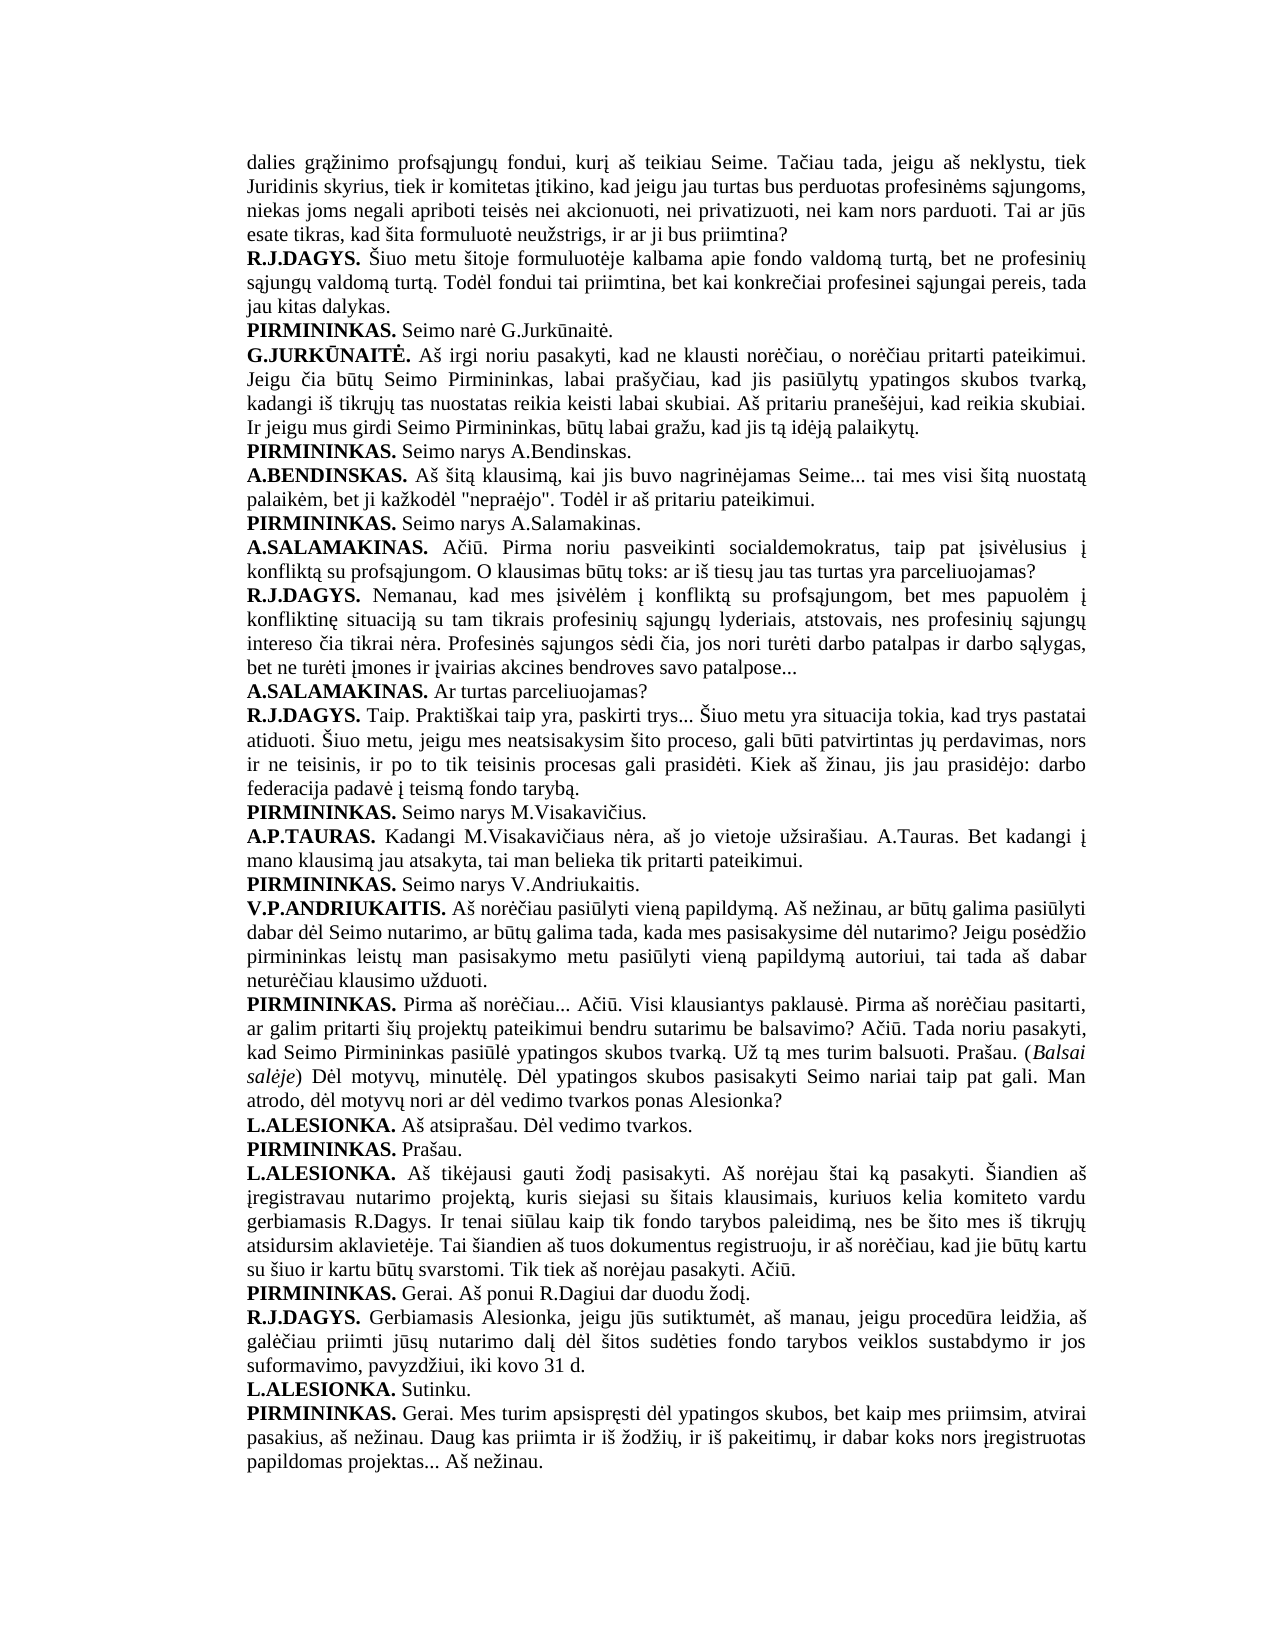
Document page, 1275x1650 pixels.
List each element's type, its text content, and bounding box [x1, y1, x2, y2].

text PIRMININKAS. Seimo narys M.Visakavičius. [247, 800, 1087, 824]
text PIRMININKAS. Pirma aš norėčiau... Ačiū. Visi klausiantys paklausė. Pirma aš norėčiau pasitarti, ar galim pritarti šių projektų pateikimui bendru sutarimu be balsavimo? Ačiū. Tada noriu pasakyti, kad Seimo Pirmininkas pasiūlė ypatingos skubos tvarką. Už tą mes turim balsuoti. Prašau. (Balsai salėje) Dėl motyvų, minutėlę. Dėl ypatingos skubos pasisakyti Seimo nariai taip pat gali. Man atrodo, dėl motyvų nori ar dėl vedimo tvarkos ponas Alesionka? [247, 992, 1087, 1112]
text L.ALESIONKA. Aš tikėjausi gauti žodį pasisakyti. Aš norėjau štai ką pasakyti. Šiandien aš įregistravau nutarimo projektą, kuris siejasi su šitais klausimais, kuriuos kelia komiteto vardu gerbiamasis R.Dagys. Ir tenai siūlau kaip tik fondo tarybos paleidimą, nes be šito mes iš tikrųjų atsidursim aklavietėje. Tai šiandien aš tuos dokumentus registruoju, ir aš norėčiau, kad jie būtų kartu su šiuo ir kartu būtų svarstomi. Tik tiek aš norėjau pasakyti. Ačiū. [247, 1161, 1087, 1281]
text PIRMININKAS. Gerai. Aš ponui R.Dagiui dar duodu žodį. [247, 1281, 1087, 1305]
text G.JURKŪNAITĖ. Aš irgi noriu pasakyti, kad ne klausti norėčiau, o norėčiau pritarti pateikimui. Jeigu čia būtų Seimo Pirmininkas, labai prašyčiau, kad jis pasiūlytų ypatingos skubos tvarką, kadangi iš tikrųjų tas nuostatas reikia keisti labai skubiai. Aš pritariu pranešėjui, kad reikia skubiai. Ir jeigu mus girdi Seimo Pirmininkas, būtų labai gražu, kad jis tą idėją palaikytų. [247, 342, 1087, 439]
text L.ALESIONKA. Aš atsiprašau. Dėl vedimo tvarkos. [247, 1112, 1087, 1137]
text L.ALESIONKA. Sutinku. [247, 1377, 1087, 1401]
text PIRMININKAS. Prašau. [247, 1137, 1087, 1161]
text PIRMININKAS. Seimo narys V.Andriukaitis. [247, 872, 1087, 896]
text A.SALAMAKINAS. Ar turtas parceliuojamas? [247, 679, 1087, 703]
text R.J.DAGYS. Nemanau, kad mes įsivėlėm į konfliktą su profsąjungom, bet mes papuolėm į konfliktinę situaciją su tam tikrais profesinių sąjungų lyderiais, atstovais, nes profesinių sąjungų intereso čia tikrai nėra. Profesinės sąjungos sėdi čia, jos nori turėti darbo patalpas ir darbo sąlygas, bet ne turėti įmones ir įvairias akcines bendroves savo patalpose... [247, 583, 1087, 679]
text A.SALAMAKINAS. Ačiū. Pirma noriu pasveikinti socialdemokratus, taip pat įsivėlusius į konfliktą su profsąjungom. O klausimas būtų toks: ar iš tiesų jau tas turtas yra parceliuojamas? [247, 535, 1087, 583]
text dalies grąžinimo profsąjungų fondui, kurį aš teikiau Seime. Tačiau tada, jeigu aš neklystu, tiek Juridinis skyrius, tiek ir komitetas įtikino, kad jeigu jau turtas bus perduotas profesinėms sąjungoms, niekas joms negali apriboti teisės nei akcionuoti, nei privatizuoti, nei kam nors parduoti. Tai ar jūs esate tikras, kad šita formuluotė neužstrigs, ir ar ji bus priimtina? [247, 150, 1087, 246]
text R.J.DAGYS. Šiuo metu šitoje formuluotėje kalbama apie fondo valdomą turtą, bet ne profesinių sąjungų valdomą turtą. Todėl fondui tai priimtina, bet kai konkrečiai profesinei sąjungai pereis, tada jau kitas dalykas. [247, 246, 1087, 318]
text PIRMININKAS. Seimo narys A.Salamakinas. [247, 511, 1087, 535]
text PIRMININKAS. Seimo narė G.Jurkūnaitė. [247, 318, 1087, 342]
text R.J.DAGYS. Taip. Praktiškai taip yra, paskirti trys... Šiuo metu yra situacija tokia, kad trys pastatai atiduoti. Šiuo metu, jeigu mes neatsisakysim šito proceso, gali būti patvirtintas jų perdavimas, nors ir ne teisinis, ir po to tik teisinis procesas gali prasidėti. Kiek aš žinau, jis jau prasidėjo: darbo federacija padavė į teismą fondo tarybą. [247, 703, 1087, 800]
text A.BENDINSKAS. Aš šitą klausimą, kai jis buvo nagrinėjamas Seime... tai mes visi šitą nuostatą palaikėm, bet ji kažkodėl "nepraėjo". Todėl ir aš pritariu pateikimui. [247, 463, 1087, 511]
text PIRMININKAS. Gerai. Mes turim apsispręsti dėl ypatingos skubos, bet kaip mes priimsim, atvirai pasakius, aš nežinau. Daug kas priimta ir iš žodžių, ir iš pakeitimų, ir dabar koks nors įregistruotas papildomas projektas... Aš nežinau. [247, 1401, 1087, 1473]
text V.P.ANDRIUKAITIS. Aš norėčiau pasiūlyti vieną papildymą. Aš nežinau, ar būtų galima pasiūlyti dabar dėl Seimo nutarimo, ar būtų galima tada, kada mes pasisakysime dėl nutarimo? Jeigu posėdžio pirmininkas leistų man pasisakymo metu pasiūlyti vieną papildymą autoriui, tai tada aš dabar neturėčiau klausimo užduoti. [247, 896, 1087, 992]
text R.J.DAGYS. Gerbiamasis Alesionka, jeigu jūs sutiktumėt, aš manau, jeigu procedūra leidžia, aš galėčiau priimti jūsų nutarimo dalį dėl šitos sudėties fondo tarybos veiklos sustabdymo ir jos suformavimo, pavyzdžiui, iki kovo 31 d. [247, 1305, 1087, 1377]
text A.P.TAURAS. Kadangi M.Visakavičiaus nėra, aš jo vietoje užsirašiau. A.Tauras. Bet kadangi į mano klausimą jau atsakyta, tai man belieka tik pritarti pateikimui. [247, 824, 1087, 872]
text PIRMININKAS. Seimo narys A.Bendinskas. [247, 439, 1087, 463]
